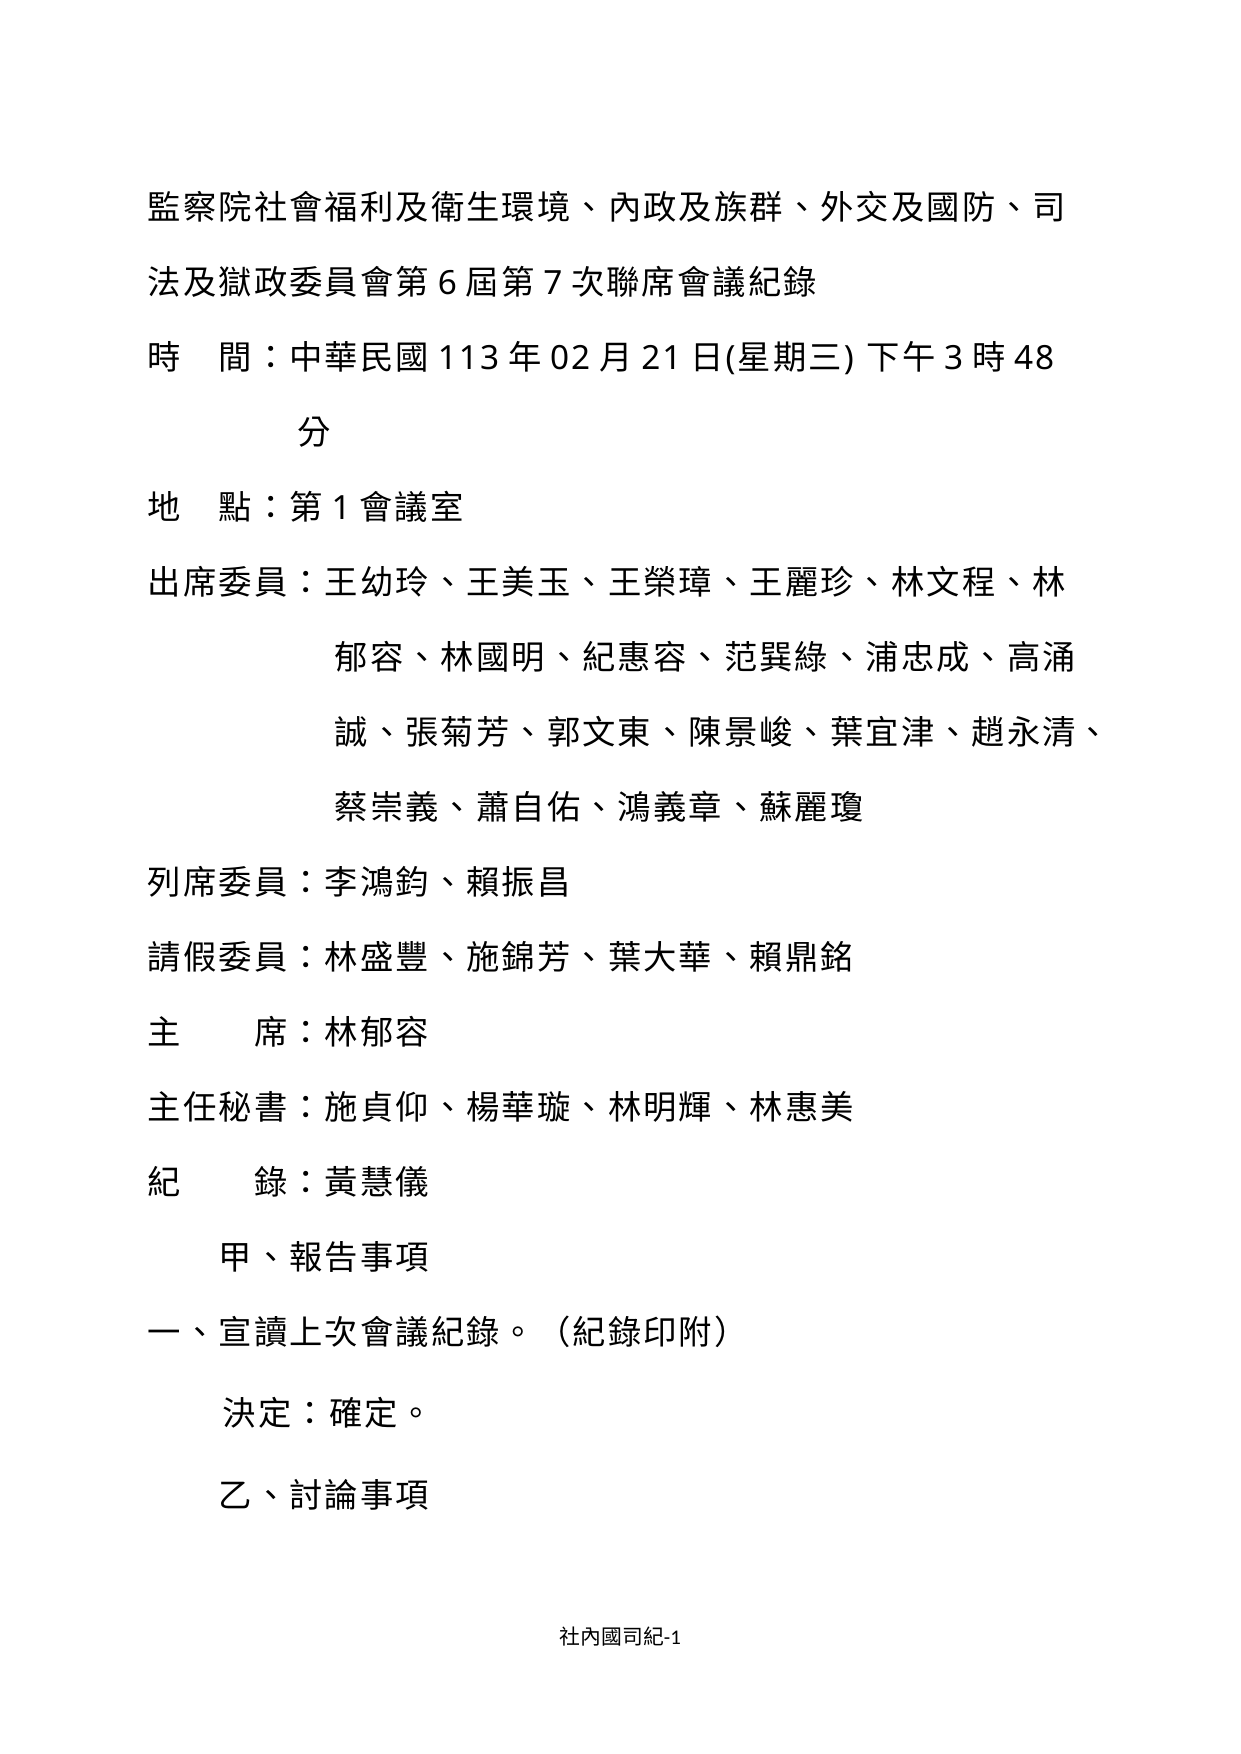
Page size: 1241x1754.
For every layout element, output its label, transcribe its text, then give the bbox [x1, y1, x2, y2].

text 紀 錄：黃慧儀 [148, 1143, 1092, 1218]
text 主 席：林郁容 [148, 993, 1092, 1068]
text 時 間：中華民國113年02月21日(星期三) 下午3時48分 [148, 318, 1092, 468]
text 乙、討論事項 [139, 1453, 1101, 1532]
text 地 點：第1會議室 [148, 468, 1092, 543]
text 甲、報告事項 [148, 1218, 1092, 1289]
text 主任秘書：施貞仰、楊華璇、林明輝、林惠美 [148, 1068, 1092, 1143]
text 決定：確定。 [214, 1372, 1101, 1451]
text 監察院社會福利及衛生環境、內政及族群、外交及國防、司法及獄政委員會第6屆第7次聯席會議紀錄 [139, 166, 1101, 318]
text 一、宣讀上次會議紀錄。（紀錄印附） [139, 1289, 1101, 1370]
text 請假委員：林盛豐、施錦芳、葉大華、賴鼎銘 [148, 918, 1092, 993]
text 列席委員：李鴻鈞、賴振昌 [148, 843, 1092, 918]
text 出席委員：王幼玲、王美玉、王榮璋、王麗珍、林文程、林郁容、林國明、紀惠容、范巽綠、浦忠成、高涌誠、張菊芳、郭文東、陳景峻、葉宜津、趙永清、蔡崇義、蕭自佑、鴻義章、蘇麗瓊 [148, 543, 1092, 843]
